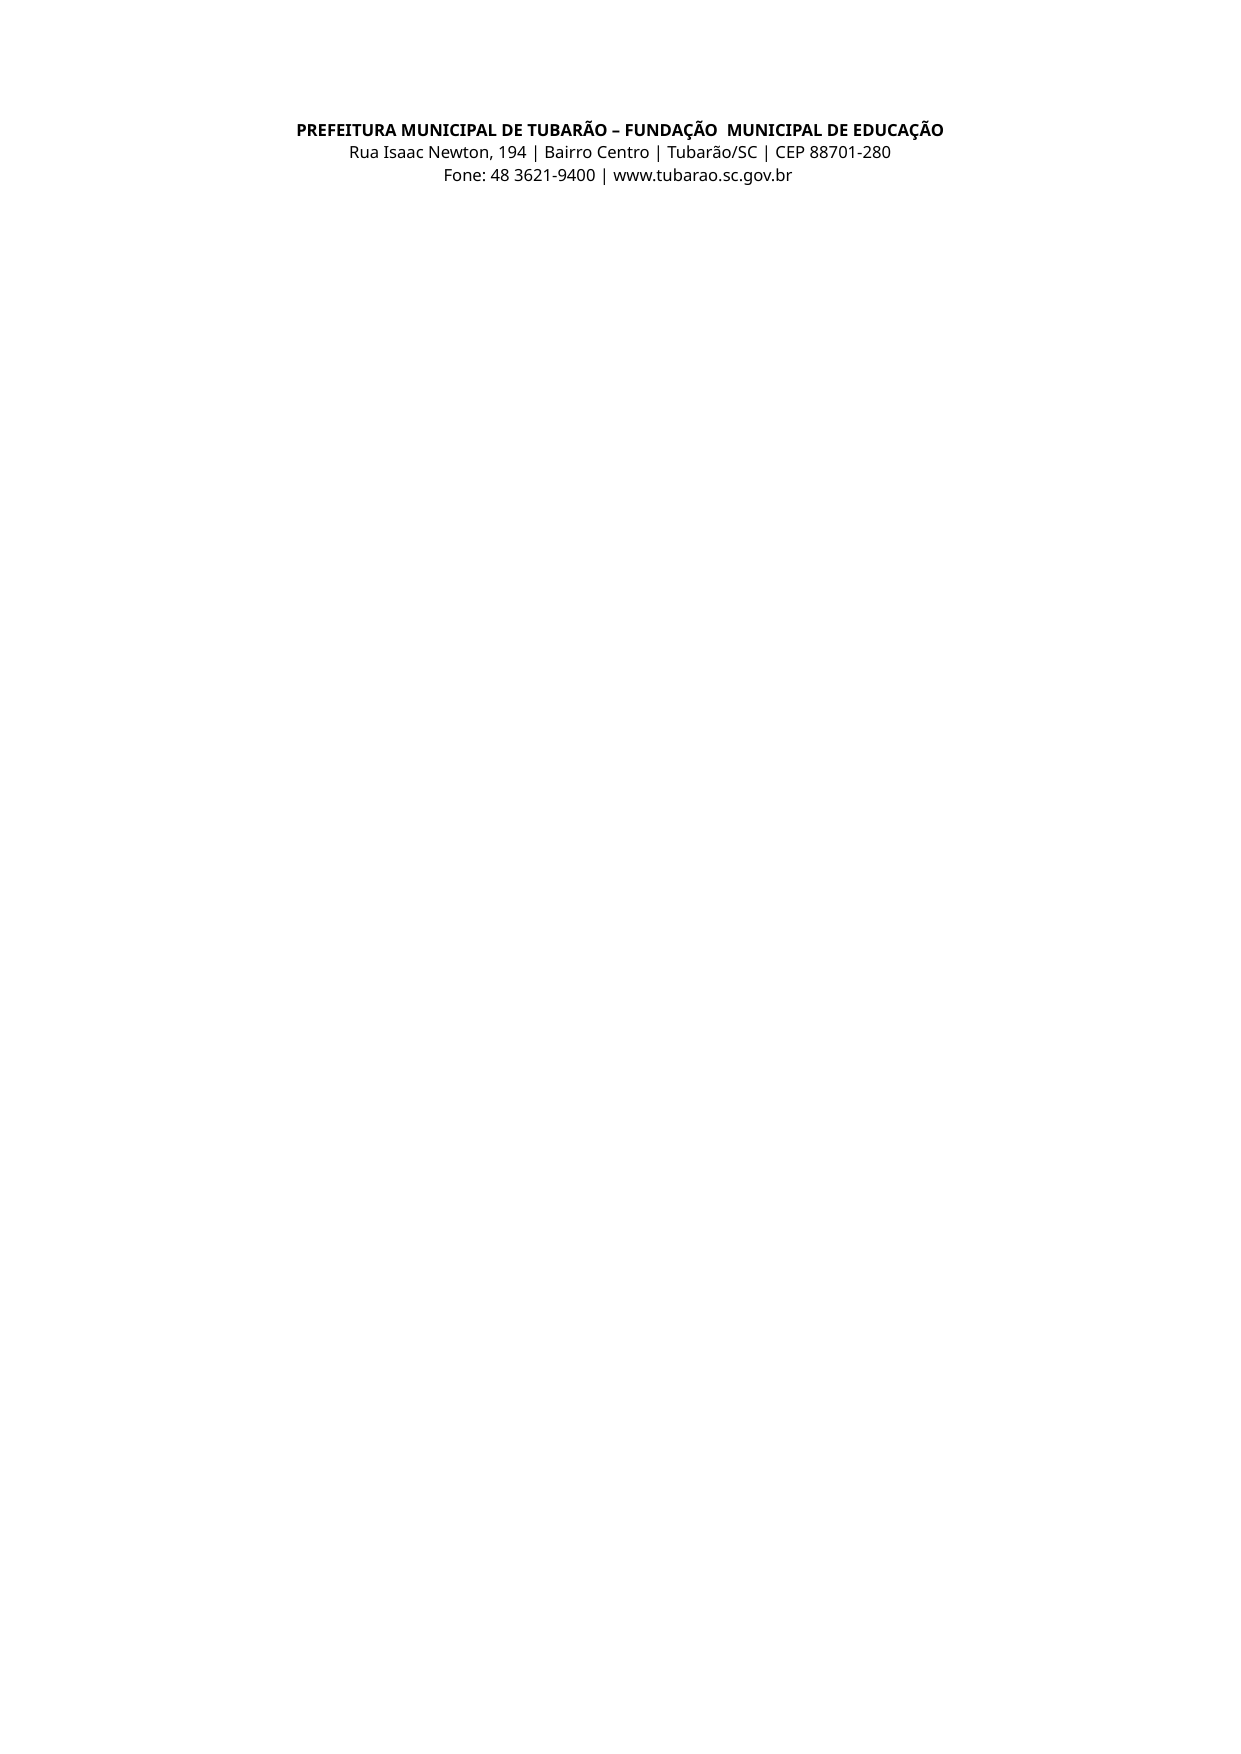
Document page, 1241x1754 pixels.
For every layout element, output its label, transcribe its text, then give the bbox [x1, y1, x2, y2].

text Rua Isaac Newton, 194 | Bairro Centro | Tubarão/SC | CEP 88701-280 [118, 141, 1122, 163]
text PREFEITURA MUNICIPAL DE TUBARÃO – FUNDAÇÃO MUNICIPAL DE EDUCAÇÃO [118, 118, 1122, 141]
text Fone: 48 3621-9400 | www.tubarao.sc.gov.br [118, 163, 1122, 186]
